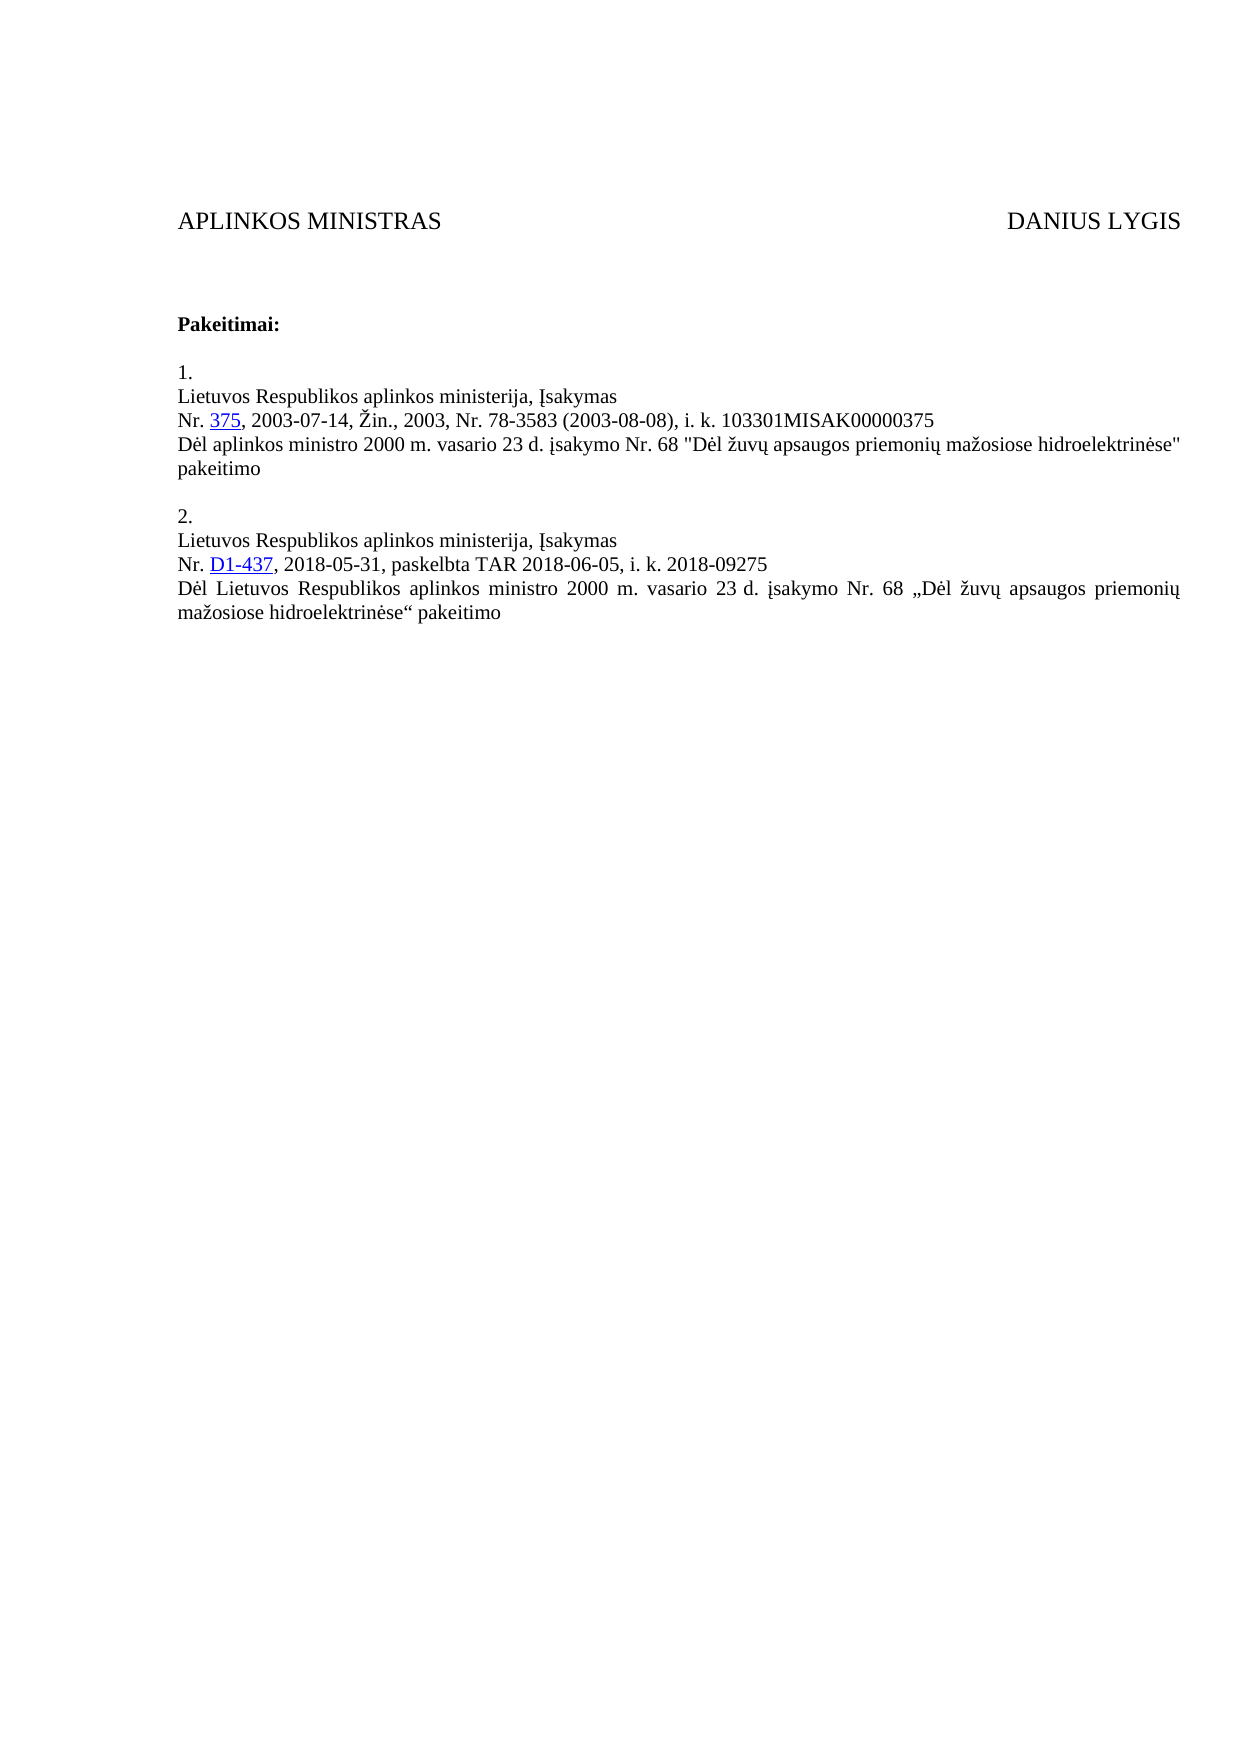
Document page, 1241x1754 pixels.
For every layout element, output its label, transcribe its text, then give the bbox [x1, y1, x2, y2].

text 1. [177, 360, 1181, 384]
text Lietuvos Respublikos aplinkos ministerija, Įsakymas [177, 528, 1181, 552]
text Dėl Lietuvos Respublikos aplinkos ministro 2000 m. vasario 23 d. įsakymo Nr. 68 „Dėl žuvų apsaugos priemonių mažosiose hidroelektrinėse“ pakeitimo [177, 576, 1181, 624]
text Nr. 375, 2003-07-14, Žin., 2003, Nr. 78-3583 (2003-08-08), i. k. 103301MISAK00000375 [177, 408, 1181, 432]
text Pakeitimai: [177, 312, 1181, 336]
text Lietuvos Respublikos aplinkos ministerija, Įsakymas [177, 384, 1181, 408]
text APLINKOS MINISTRAS DANIUS LYGIS [177, 206, 1181, 235]
text Nr. D1-437, 2018-05-31, paskelbta TAR 2018-06-05, i. k. 2018-09275 [177, 552, 1181, 576]
text 2. [177, 504, 1181, 528]
text Dėl aplinkos ministro 2000 m. vasario 23 d. įsakymo Nr. 68 "Dėl žuvų apsaugos priemonių mažosiose hidroelektrinėse" pakeitimo [177, 432, 1181, 480]
